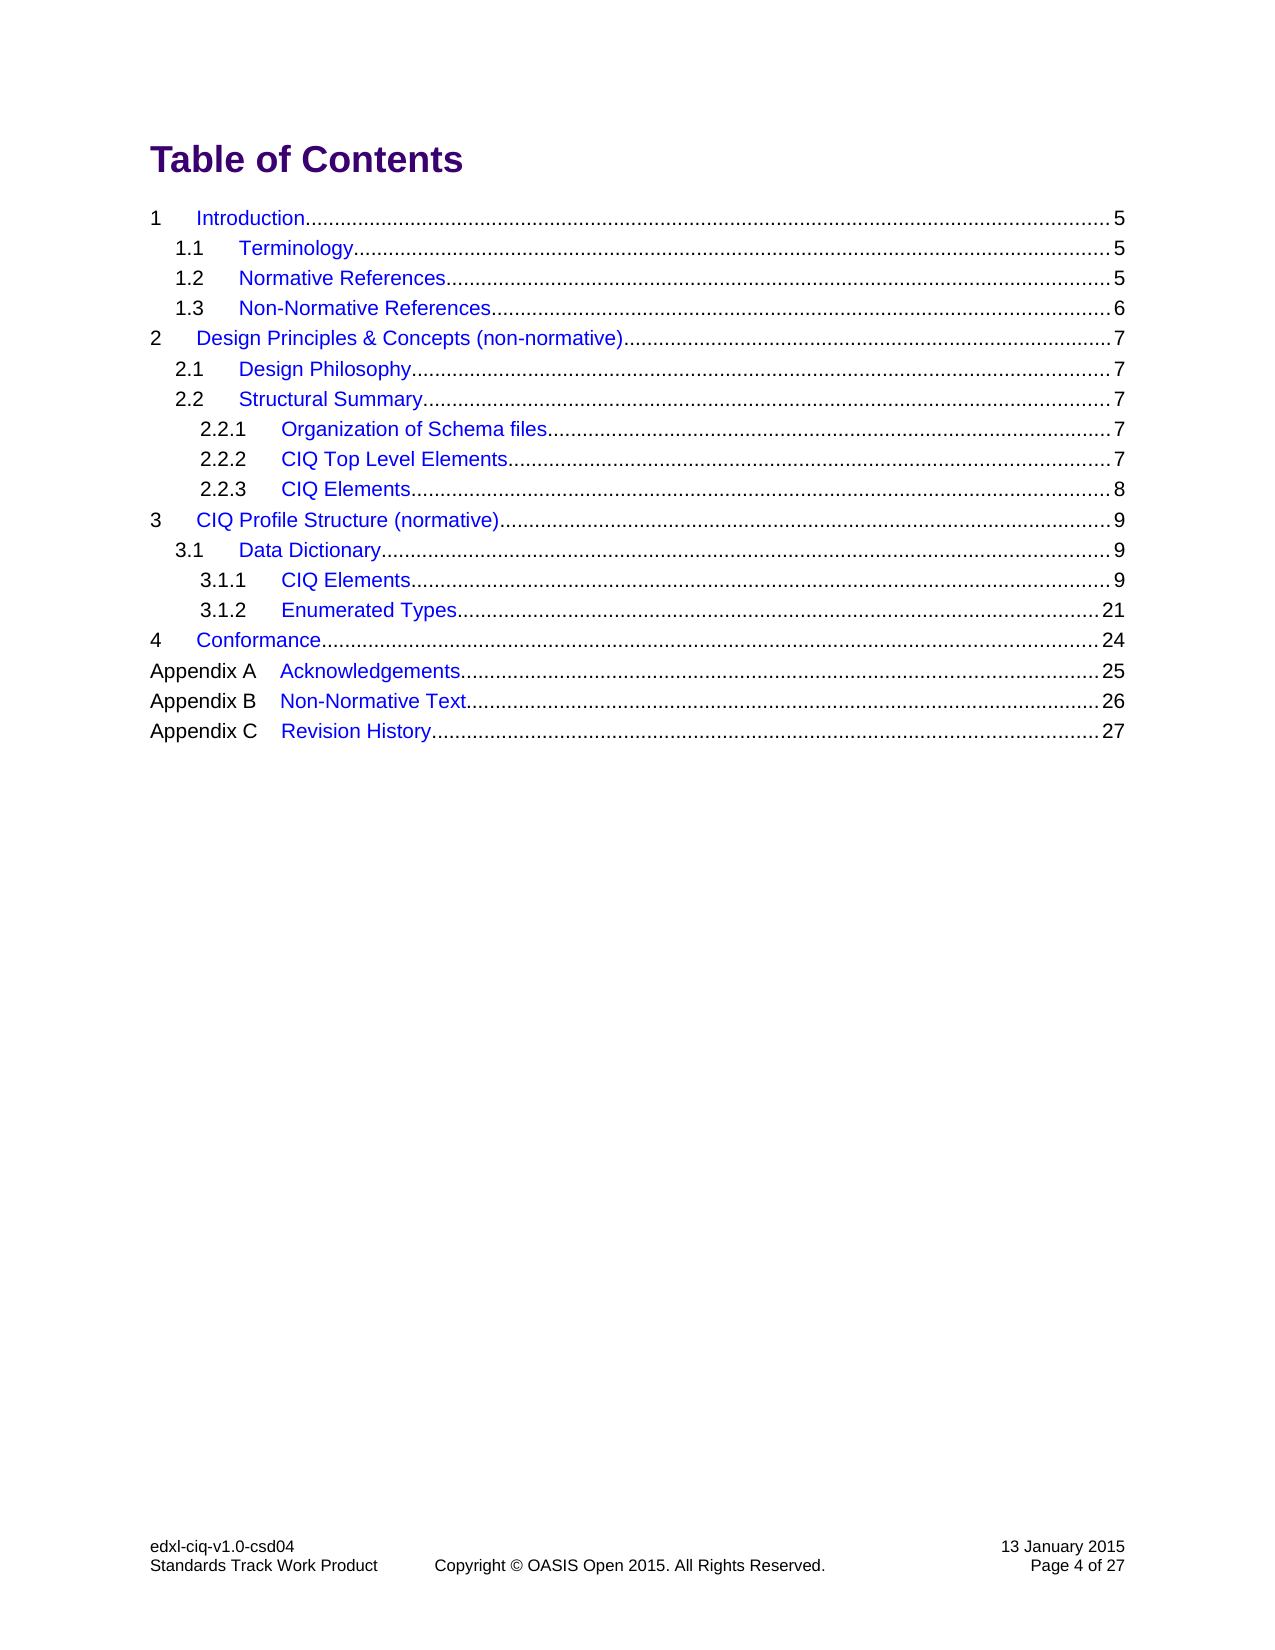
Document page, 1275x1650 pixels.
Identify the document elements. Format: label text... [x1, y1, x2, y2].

text 2.2.3 CIQ Elements 8 [200, 477, 1125, 501]
text 3 CIQ Profile Structure (normative) 9 [150, 507, 1125, 531]
text 3.1.1 CIQ Elements 9 [200, 568, 1125, 592]
text 3.1.2 Enumerated Types 21 [200, 598, 1125, 622]
text 1.3 Non-Normative References 6 [175, 296, 1125, 320]
text 4 Conformance 24 [150, 628, 1125, 652]
text 2.2.1 Organization of Schema files 7 [200, 417, 1125, 441]
text 3.1 Data Dictionary 9 [175, 538, 1125, 562]
text 1.2 Normative References 5 [175, 266, 1125, 290]
text 2 Design Principles & Concepts (non-normative) 7 [150, 326, 1125, 350]
text Appendix B Non-Normative Text 26 [150, 689, 1125, 713]
text 2.1 Design Philosophy 7 [175, 356, 1125, 380]
text 2.2 Structural Summary 7 [175, 387, 1125, 411]
text Appendix C Revision History 27 [150, 719, 1125, 743]
text Appendix A Acknowledgements 25 [150, 658, 1125, 682]
text 1.1 Terminology 5 [175, 236, 1125, 259]
text 2.2.2 CIQ Top Level Elements 7 [200, 447, 1125, 471]
text 1 Introduction 5 [150, 205, 1125, 229]
text Table of Contents [150, 137, 1125, 180]
